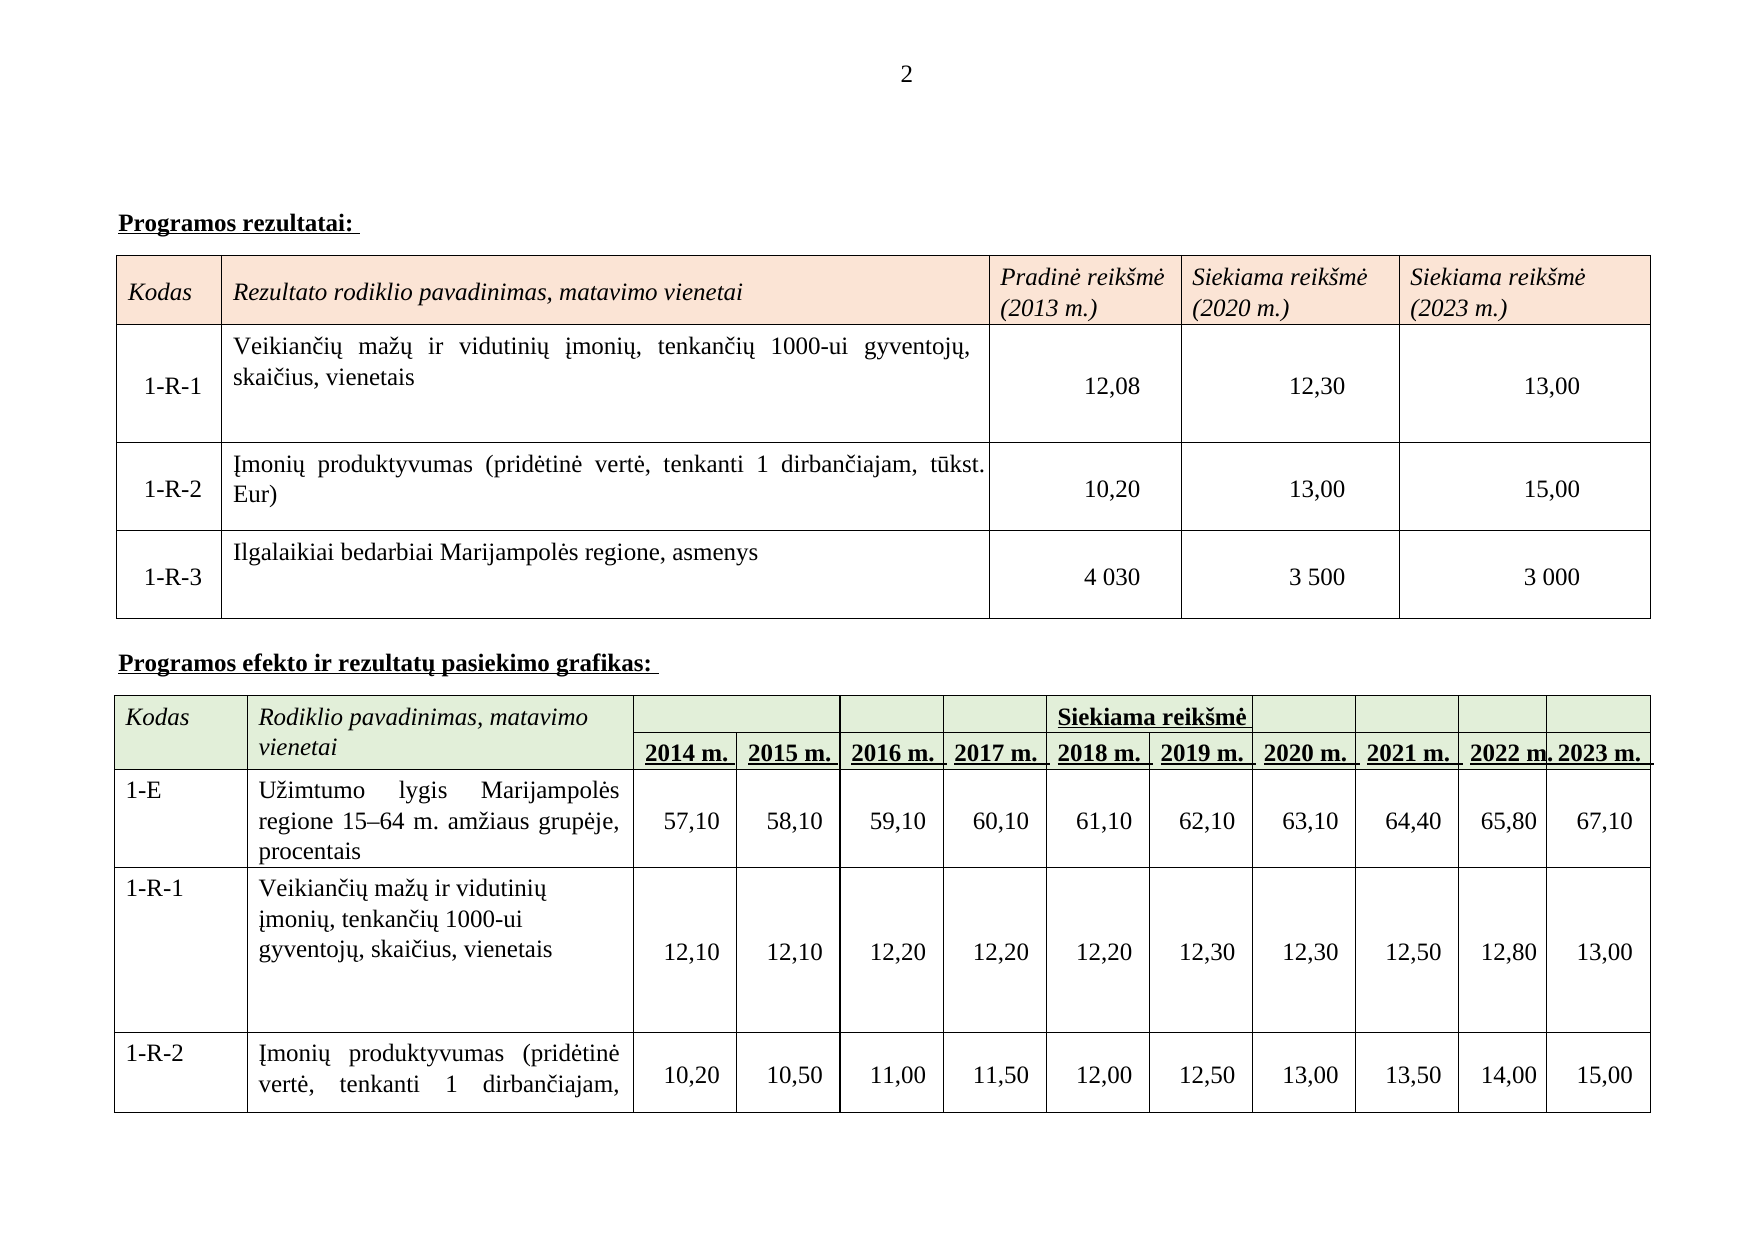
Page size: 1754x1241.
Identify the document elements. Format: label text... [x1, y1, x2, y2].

table_cell 2023 m. [1547, 733, 1650, 763]
table_cell 2016 m. [841, 733, 943, 769]
table_cell 13,50 [1356, 1033, 1458, 1112]
table_cell 12,30 [1150, 868, 1252, 1032]
table_cell 2020 m. [1253, 733, 1355, 769]
text Programos efekto ir rezultatų pasiekimo grafikas: [118, 648, 1742, 677]
table_header [944, 696, 1046, 732]
table_cell 60,10 [944, 770, 1046, 867]
table_header Siekiama reikšmė [1047, 696, 1252, 732]
text Programos rezultatai: [118, 208, 1742, 236]
table_cell 3 500 [1182, 531, 1399, 618]
table_cell 10,20 [634, 1033, 736, 1112]
table_cell 4 030 [990, 531, 1181, 618]
table_cell 58,10 [737, 770, 839, 867]
table_cell 62,10 [1150, 770, 1252, 867]
table_cell 57,10 [634, 770, 736, 867]
table_header Kodas [115, 696, 247, 769]
table_cell 12,20 [841, 868, 943, 1032]
table_cell 12,30 [1182, 325, 1399, 442]
table_cell 12,20 [1047, 868, 1149, 1032]
table_cell 11,00 [841, 1033, 943, 1112]
table_cell 12,20 [944, 868, 1046, 1032]
table_header [1253, 696, 1355, 732]
table_cell Veikiančių mažų ir vidutinių įmonių, tenkančių 1000-ui gyventojų, skaičius, vienetais [222, 325, 989, 442]
table_header [1459, 696, 1546, 732]
table_cell 11,50 [944, 1033, 1046, 1112]
table_cell 2022 m. [1459, 733, 1546, 769]
table_header [1356, 696, 1458, 732]
table_cell 1-R-1 [117, 325, 221, 442]
table_cell 64,40 [1356, 770, 1458, 867]
table_header Rezultato rodiklio pavadinimas, matavimo vienetai [222, 256, 989, 324]
table_cell 12,00 [1047, 1033, 1149, 1112]
table_cell 1-R-1 [115, 868, 247, 1032]
table_cell 12,08 [990, 325, 1181, 442]
table_cell 61,10 [1047, 770, 1149, 867]
table_header [1547, 696, 1650, 732]
table_header Siekiama reikšmė (2023 m.) [1400, 256, 1650, 324]
table_header [841, 696, 943, 732]
table_cell 14,00 [1459, 1033, 1546, 1112]
table_header Siekiama reikšmė (2020 m.) [1182, 256, 1399, 324]
table_cell 1-R-3 [117, 531, 221, 618]
table_cell 13,00 [1253, 1033, 1355, 1112]
table_cell Įmonių produktyvumas (pridėtinė vertė, tenkanti 1 dirbančiajam, [248, 1033, 633, 1112]
table_cell 15,00 [1400, 443, 1650, 530]
table_cell 12,80 [1459, 868, 1546, 1032]
table_cell 1-E [115, 770, 247, 867]
table_cell 67,10 [1547, 770, 1650, 867]
table_cell 12,50 [1356, 868, 1458, 1032]
table_header Kodas [117, 256, 221, 324]
table_cell 13,00 [1400, 325, 1650, 442]
table_cell Užimtumo lygis Marijampolės regione 15–64 m. amžiaus grupėje, procentais [248, 770, 633, 867]
table_cell 59,10 [841, 770, 943, 867]
table_cell 2014 m. [634, 733, 736, 769]
table_cell Įmonių produktyvumas (pridėtinė vertė, tenkanti 1 dirbančiajam, tūkst. Eur) [222, 443, 989, 530]
table_cell 2015 m. [737, 733, 839, 769]
table_header Rodiklio pavadinimas, matavimo vienetai [248, 696, 633, 769]
table_cell 12,50 [1150, 1033, 1252, 1112]
table_cell 15,00 [1547, 1033, 1650, 1112]
table_header [634, 696, 839, 732]
table_cell 13,00 [1182, 443, 1399, 530]
table_cell 2018 m. [1047, 733, 1149, 769]
table_cell 12,10 [634, 868, 736, 1032]
table_cell 2017 m. [944, 733, 1046, 769]
table_cell 13,00 [1547, 868, 1650, 1032]
table_cell Ilgalaikiai bedarbiai Marijampolės regione, asmenys [222, 531, 989, 618]
table_cell 10,50 [737, 1033, 839, 1112]
table_cell 2023 m. [1547, 765, 1650, 769]
table_cell 2021 m. [1356, 733, 1458, 769]
table_cell 3 000 [1400, 531, 1650, 618]
table_cell 65,80 [1459, 770, 1546, 867]
table_cell 63,10 [1253, 770, 1355, 867]
table_header Pradinė reikšmė (2013 m.) [990, 256, 1181, 324]
table_cell 2019 m. [1150, 733, 1252, 769]
table_cell Veikiančių mažų ir vidutinių įmonių, tenkančių 1000-ui gyventojų, skaičius, vienetais [248, 868, 633, 1032]
table_cell 10,20 [990, 443, 1181, 530]
table_cell 12,30 [1253, 868, 1355, 1032]
table_cell 1-R-2 [115, 1033, 247, 1112]
table_cell 12,10 [737, 868, 839, 1032]
table_cell 1-R-2 [117, 443, 221, 530]
